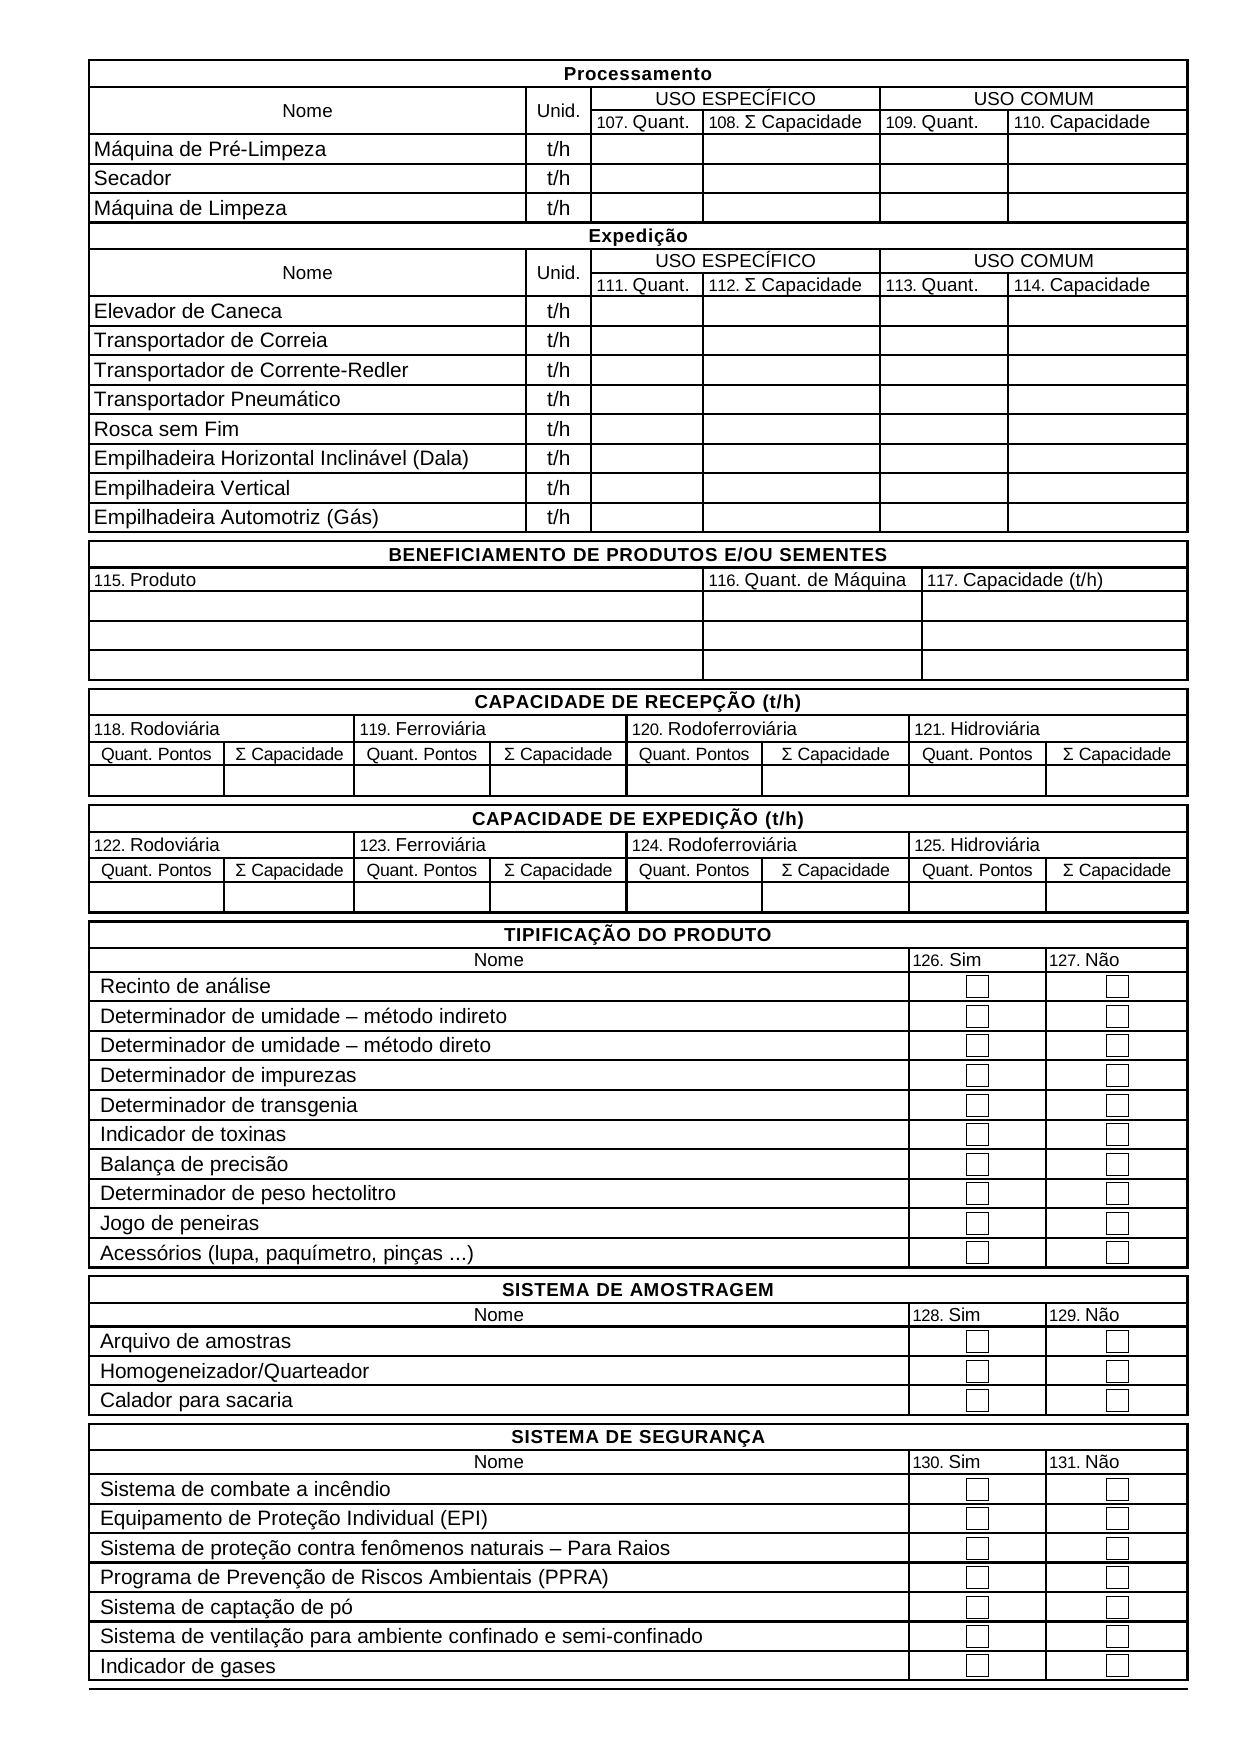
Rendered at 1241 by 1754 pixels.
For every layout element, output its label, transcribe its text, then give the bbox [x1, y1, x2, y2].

table_cell Elevador de Caneca [90, 297, 525, 325]
table_cell Σ Capacidade [491, 743, 625, 764]
table_cell [592, 474, 702, 502]
table_cell [704, 651, 921, 679]
table_cell [1047, 1150, 1186, 1178]
table_cell [704, 135, 879, 162]
table_cell Indicador de toxinas [90, 1121, 908, 1148]
table_cell 108. Σ Capacidade [704, 111, 879, 133]
table_cell [910, 1180, 1045, 1207]
table_cell Quant. Pontos [90, 743, 223, 764]
table_cell [90, 592, 702, 620]
table_cell Balança de precisão [90, 1150, 908, 1178]
table_cell [763, 766, 908, 795]
table_cell [910, 1505, 1045, 1532]
table_cell [628, 766, 761, 795]
table_cell USO ESPECÍFICO [592, 88, 879, 109]
table_cell Unid. [527, 250, 590, 295]
table_cell Determinador de impurezas [90, 1061, 908, 1089]
table_cell t/h [527, 504, 590, 531]
table_cell [1009, 194, 1186, 221]
table_cell [881, 297, 1007, 325]
table_cell TIPIFICAÇÃO DO PRODUTO [90, 923, 1186, 947]
table_cell Σ Capacidade [491, 859, 625, 881]
table_cell [704, 356, 879, 384]
table_cell [910, 1209, 1045, 1237]
table_cell [910, 1032, 1045, 1059]
table_cell [628, 883, 761, 911]
table_cell 112. Σ Capacidade [704, 274, 879, 295]
table_cell [592, 297, 702, 325]
table_cell Transportador Pneumático [90, 386, 525, 413]
table_cell 114. Capacidade [1009, 274, 1186, 295]
table_cell [89, 1269, 1187, 1275]
table_cell [1047, 1328, 1186, 1355]
table_cell [1047, 1386, 1186, 1414]
table_cell [592, 415, 702, 443]
table_cell Calador para sacaria [90, 1386, 908, 1414]
table_cell [881, 415, 1007, 443]
table_cell Jogo de peneiras [90, 1209, 908, 1237]
table_cell SISTEMA DE SEGURANÇA [90, 1425, 1186, 1449]
table_cell 107. Quant. [592, 111, 702, 133]
table_cell [592, 165, 702, 192]
table_cell [704, 504, 879, 531]
table_cell Σ Capacidade [225, 743, 353, 764]
table_cell [881, 135, 1007, 162]
table_cell Unid. [527, 88, 590, 133]
table_cell [704, 474, 879, 502]
table_cell 111. Quant. [592, 274, 702, 295]
table_cell Determinador de transgenia [90, 1091, 908, 1118]
table_cell [89, 1681, 1187, 1688]
table_cell Determinador de peso hectolitro [90, 1180, 908, 1207]
table_cell [1047, 1534, 1186, 1561]
table_cell [910, 1239, 1045, 1266]
table_cell [910, 766, 1045, 795]
table_cell [90, 766, 223, 795]
table_cell [910, 973, 1045, 1000]
table_cell [910, 1534, 1045, 1561]
table_cell t/h [527, 165, 590, 192]
table_cell [1047, 1623, 1186, 1650]
table_cell [1009, 504, 1186, 531]
table_cell [1047, 1002, 1186, 1030]
table_cell [592, 356, 702, 384]
table_cell Determinador de umidade – método indireto [90, 1002, 908, 1030]
table_cell 115. Produto [90, 569, 702, 590]
table_cell [1009, 327, 1186, 354]
table_cell [881, 165, 1007, 192]
table_cell Quant. Pontos [355, 859, 489, 881]
table_cell Processamento [90, 61, 1186, 86]
table_cell Indicador de gases [90, 1652, 908, 1679]
table_cell [910, 1091, 1045, 1118]
table_cell [90, 622, 702, 649]
table_cell [1009, 356, 1186, 384]
table_cell Nome [90, 250, 525, 295]
table_cell 125. Hidroviária [910, 833, 1186, 857]
table_cell [1047, 973, 1186, 1000]
table_cell Nome [90, 1304, 908, 1325]
table_cell [910, 1386, 1045, 1414]
table_cell [1047, 1652, 1186, 1679]
table_cell [704, 592, 921, 620]
table_cell Σ Capacidade [763, 743, 908, 764]
table_cell [89, 797, 1187, 804]
table_cell [910, 1475, 1045, 1502]
table_cell Sistema de ventilação para ambiente confinado e semi-confinado [90, 1623, 908, 1650]
table_cell Programa de Prevenção de Riscos Ambientais (PPRA) [90, 1564, 908, 1591]
table_cell Recinto de análise [90, 973, 908, 1000]
table_cell [881, 445, 1007, 472]
table_cell [1047, 883, 1186, 911]
table_cell 121. Hidroviária [910, 716, 1186, 741]
table_cell Quant. Pontos [628, 859, 761, 881]
table_cell [89, 914, 1187, 920]
table_cell Sistema de combate a incêndio [90, 1475, 908, 1502]
table_cell [1047, 1180, 1186, 1207]
table_cell USO ESPECÍFICO [592, 250, 879, 272]
table_cell [704, 297, 879, 325]
table_cell [1009, 135, 1186, 162]
table_cell Sistema de captação de pó [90, 1593, 908, 1620]
table_cell [910, 1150, 1045, 1178]
table_cell Sistema de proteção contra fenômenos naturais – Para Raios [90, 1534, 908, 1561]
table_cell Transportador de Corrente-Redler [90, 356, 525, 384]
table_cell [1047, 1209, 1186, 1237]
table_cell [881, 504, 1007, 531]
table_cell Empilhadeira Horizontal Inclinável (Dala) [90, 445, 525, 472]
table_cell t/h [527, 194, 590, 221]
table_cell [1047, 1357, 1186, 1384]
table_cell [704, 194, 879, 221]
table_cell Máquina de Pré-Limpeza [90, 135, 525, 162]
table_cell [704, 386, 879, 413]
table_cell [1009, 386, 1186, 413]
table_cell [89, 1416, 1187, 1423]
table_cell [910, 1121, 1045, 1148]
table_cell t/h [527, 297, 590, 325]
table_cell [592, 194, 702, 221]
table_cell Nome [90, 949, 908, 971]
table_cell [923, 622, 1186, 649]
table_cell [1047, 1564, 1186, 1591]
table_cell Homogeneizador/Quarteador [90, 1357, 908, 1384]
table_cell [1009, 415, 1186, 443]
table_cell Quant. Pontos [910, 859, 1045, 881]
table_cell [881, 194, 1007, 221]
table_cell Rosca sem Fim [90, 415, 525, 443]
table_cell [1009, 165, 1186, 192]
table_cell [910, 1328, 1045, 1355]
table_cell [910, 1002, 1045, 1030]
table_cell [1009, 297, 1186, 325]
table_cell USO COMUM [881, 250, 1186, 272]
table_cell [910, 1357, 1045, 1384]
table_cell [910, 1652, 1045, 1679]
table_cell [910, 883, 1045, 911]
table_cell [881, 386, 1007, 413]
table_cell [1047, 1121, 1186, 1148]
table_cell BENEFICIAMENTO DE PRODUTOS E/OU SEMENTES [90, 542, 1186, 566]
table_cell [355, 766, 489, 795]
table_cell [910, 1564, 1045, 1591]
table_cell [592, 135, 702, 162]
table_cell Determinador de umidade – método direto [90, 1032, 908, 1059]
table_cell [923, 651, 1186, 679]
table_cell 119. Ferroviária [355, 716, 625, 741]
table_cell [1047, 1239, 1186, 1266]
table_cell 120. Rodoferroviária [628, 716, 908, 741]
table_cell 123. Ferroviária [355, 833, 625, 857]
table_cell Empilhadeira Vertical [90, 474, 525, 502]
table_cell t/h [527, 135, 590, 162]
table_cell [225, 766, 353, 795]
table_cell Quant. Pontos [628, 743, 761, 764]
table_cell 126. Sim [910, 949, 1045, 971]
table_cell CAPACIDADE DE EXPEDIÇÃO (t/h) [90, 806, 1186, 831]
table_cell Σ Capacidade [1047, 859, 1186, 881]
table_cell [90, 651, 702, 679]
table_cell 118. Rodoviária [90, 716, 353, 741]
table_cell Σ Capacidade [763, 859, 908, 881]
table_cell [763, 883, 908, 911]
table_cell SISTEMA DE AMOSTRAGEM [90, 1277, 1186, 1302]
table_cell Equipamento de Proteção Individual (EPI) [90, 1505, 908, 1532]
table_cell Quant. Pontos [90, 859, 223, 881]
table_cell [592, 327, 702, 354]
table_cell Empilhadeira Automotriz (Gás) [90, 504, 525, 531]
table_cell [704, 327, 879, 354]
table_cell t/h [527, 356, 590, 384]
table_cell [704, 622, 921, 649]
table_cell [1047, 1061, 1186, 1089]
table_cell t/h [527, 327, 590, 354]
table_cell [704, 415, 879, 443]
table_cell [89, 533, 1187, 540]
table_cell Quant. Pontos [355, 743, 489, 764]
table_cell Nome [90, 1451, 908, 1473]
table_cell [1047, 1032, 1186, 1059]
table_cell Secador [90, 165, 525, 192]
table_cell [491, 766, 625, 795]
table_cell Expedição [90, 224, 1186, 248]
table_cell Máquina de Limpeza [90, 194, 525, 221]
table_cell [89, 681, 1187, 688]
table_cell [1047, 1505, 1186, 1532]
table_cell [910, 1593, 1045, 1620]
table_cell Nome [90, 88, 525, 133]
table_cell Arquivo de amostras [90, 1328, 908, 1355]
table_cell t/h [527, 386, 590, 413]
table_cell t/h [527, 445, 590, 472]
table_cell USO COMUM [881, 88, 1186, 109]
table_cell [1047, 1593, 1186, 1620]
table_cell 116. Quant. de Máquina [704, 569, 921, 590]
table_cell 128. Sim [910, 1304, 1045, 1325]
table_cell [881, 327, 1007, 354]
table_cell [910, 1061, 1045, 1089]
table_cell Σ Capacidade [1047, 743, 1186, 764]
table_cell 129. Não [1047, 1304, 1186, 1325]
table_cell t/h [527, 474, 590, 502]
table_cell CAPACIDADE DE RECEPÇÃO (t/h) [90, 690, 1186, 714]
table_cell [923, 592, 1186, 620]
table_cell [90, 883, 223, 911]
table_cell [881, 474, 1007, 502]
table_cell [225, 883, 353, 911]
table_cell 131. Não [1047, 1451, 1186, 1473]
table_cell [491, 883, 625, 911]
table_cell [910, 1623, 1045, 1650]
table_cell [704, 445, 879, 472]
table_cell [704, 165, 879, 192]
table_cell [1009, 445, 1186, 472]
table_cell [592, 386, 702, 413]
table_cell 113. Quant. [881, 274, 1007, 295]
table_cell Σ Capacidade [225, 859, 353, 881]
table_cell Acessórios (lupa, paquímetro, pinças ...) [90, 1239, 908, 1266]
table_cell Transportador de Correia [90, 327, 525, 354]
table_cell [355, 883, 489, 911]
table_cell [1047, 1475, 1186, 1502]
table_cell 124. Rodoferroviária [628, 833, 908, 857]
table_cell 127. Não [1047, 949, 1186, 971]
table_cell 117. Capacidade (t/h) [923, 569, 1186, 590]
table_cell [592, 445, 702, 472]
table_cell Quant. Pontos [910, 743, 1045, 764]
table_cell 110. Capacidade [1009, 111, 1186, 133]
table_cell 122. Rodoviária [90, 833, 353, 857]
table_cell [1047, 1091, 1186, 1118]
table_cell [1047, 766, 1186, 795]
table_cell 109. Quant. [881, 111, 1007, 133]
table_cell [1009, 474, 1186, 502]
table_cell [592, 504, 702, 531]
table_cell t/h [527, 415, 590, 443]
table_cell 130. Sim [910, 1451, 1045, 1473]
table_cell [881, 356, 1007, 384]
